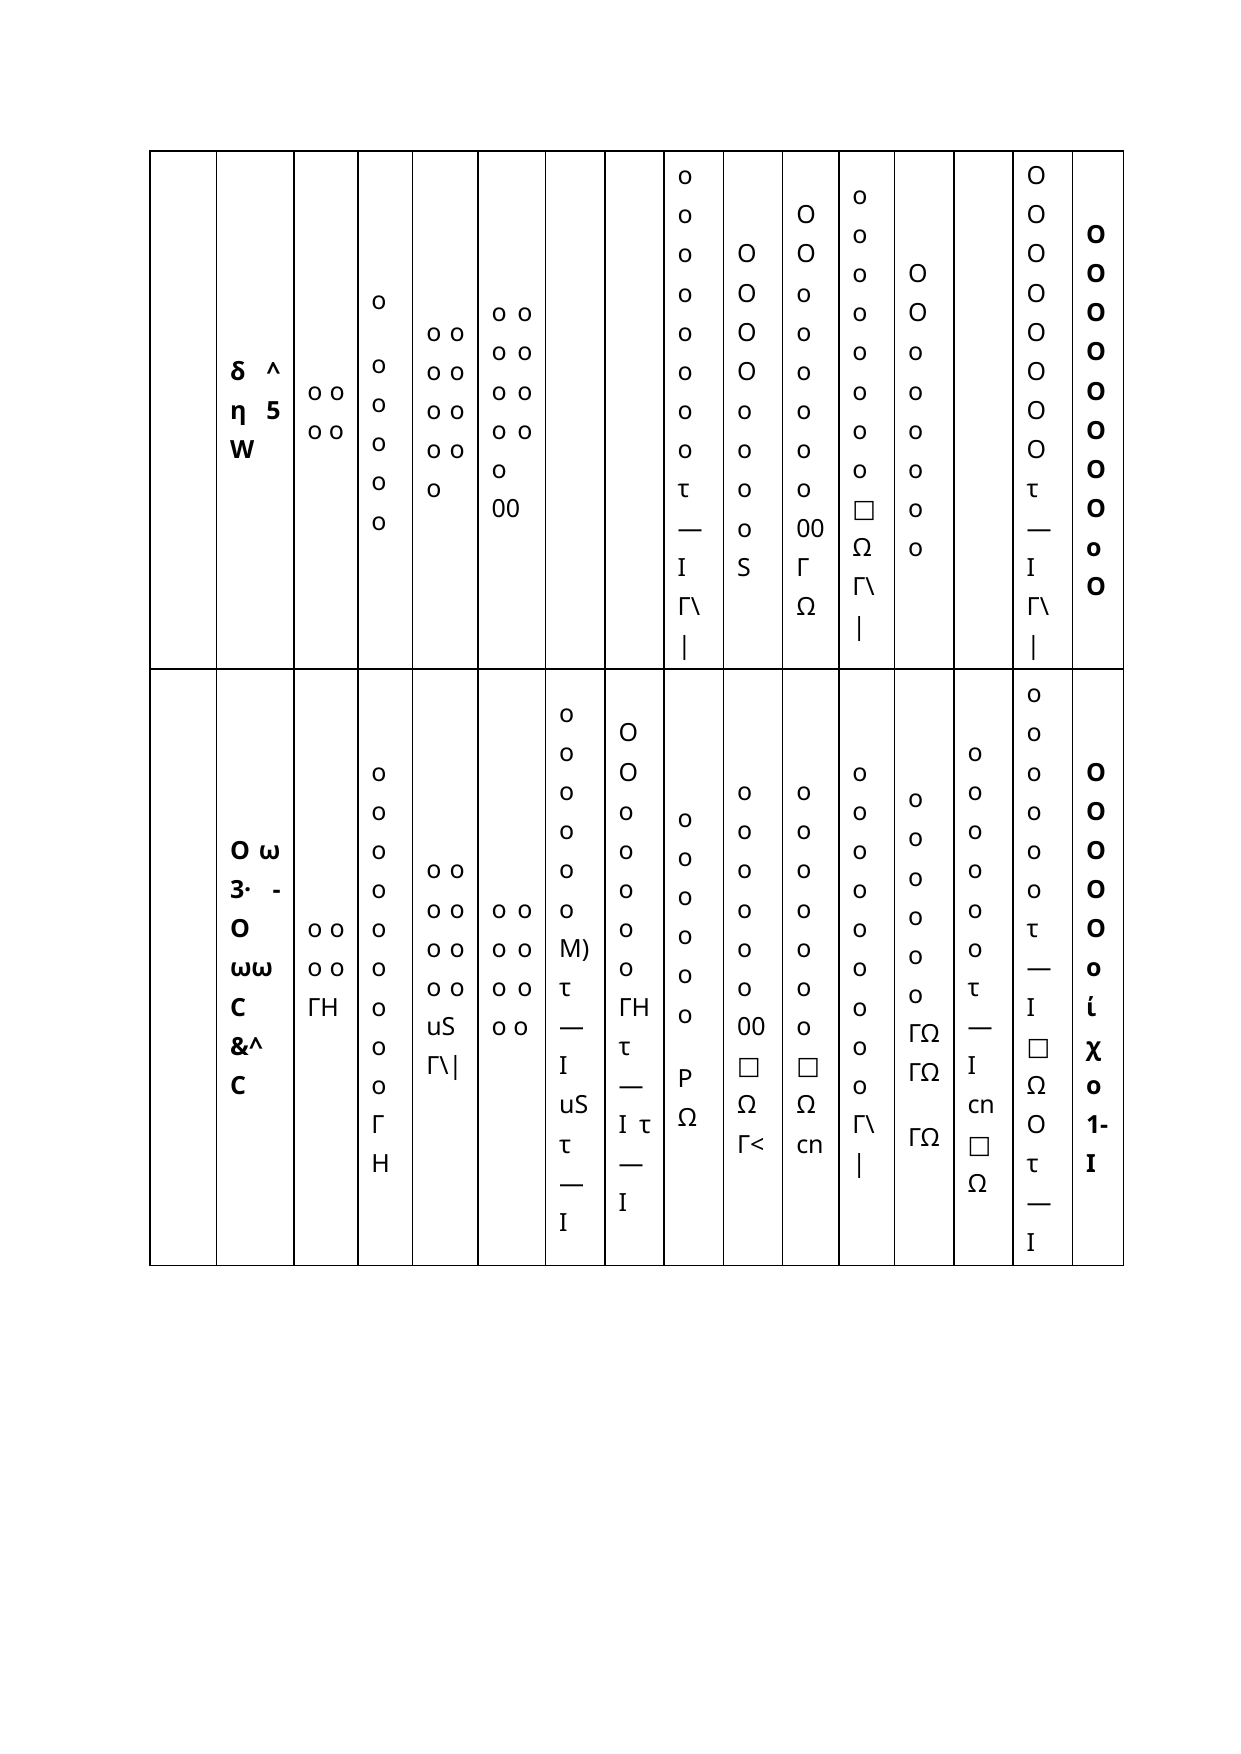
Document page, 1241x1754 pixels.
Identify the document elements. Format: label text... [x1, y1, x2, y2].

table_cell [606, 152, 663, 668]
table_cell δ ^ η 5 W [217, 152, 293, 668]
table_cell ο ο ο ο [295, 152, 357, 668]
table_cell ο ο ο ο ο ο ο □Ω cn [783, 670, 838, 1264]
table_cell ο ο ο ο ο ο ο ο ο [413, 152, 477, 668]
table_cell Ο Ο ο ο ο ο ο ο [895, 152, 953, 668]
table_cell ο ο ο ο ο ο ο ο □Ω Γ\| [840, 152, 894, 668]
table_cell ο ο ο ο ο ο 00 □Ω Γ< [724, 670, 782, 1264]
table_cell ο ο ο ο ο ο τ—Ι cn □Ω [955, 670, 1012, 1264]
table_cell Ο Ο ο ο ο ο ο ΓΗ τ—Ι τ—Ι [606, 670, 663, 1264]
table_cell ο ο ο ο ο ο ΡΩ [665, 670, 723, 1264]
table_cell [151, 152, 216, 668]
table_cell ο ο ο ο ο ο τ—Ι □Ω Ο τ—Ι [1014, 670, 1072, 1264]
table_cell ο ο ο ο ο ο Μ) τ—Ι uS τ—Ι [546, 670, 604, 1264]
table_cell Ο ω 3· -Ο ωω C &^ C [217, 670, 293, 1264]
table_cell ο ο ο ο ο ο ο ο ο Γ\| [840, 670, 894, 1264]
table_cell ο ο ο ο ο ο ο ο ο 00 [479, 152, 545, 668]
table_cell Ο Ο Ο Ο Ο Ο Ο Ο τ—Ι Γ\| [1014, 152, 1072, 668]
table_cell [151, 670, 216, 1264]
table_cell [955, 152, 1012, 668]
table_cell Ο Ο ο ο ο ο ο ο 00 ΓΩ [783, 152, 838, 668]
table_cell ο ο ο ο ο ο [359, 152, 412, 668]
table_cell ο ο ο ο ο ο ο ο ο ΓΗ [359, 670, 412, 1264]
table_cell ο ο ο ο ο ο ο ο [479, 670, 545, 1264]
table_cell Ο Ο Ο Ο Ο Ο Ο Ο ο Ο [1073, 152, 1123, 668]
table_cell ο ο ο ο ο ο ο ο uS Γ\| [413, 670, 477, 1264]
table_cell ο ο ο ο ο ο ΓΩ ΓΩ ΓΩ [895, 670, 953, 1264]
table_cell ο ο ο ο ο ο ο ο τ—Ι Γ\| [665, 152, 723, 668]
table_cell Ο Ο Ο Ο Ο ο ίχ ο 1-Ι [1073, 670, 1123, 1264]
table_cell [546, 152, 604, 668]
table_cell ο ο ο ο ΓΗ [295, 670, 357, 1264]
table_cell Ο Ο Ο Ο ο ο ο ο S [724, 152, 782, 668]
